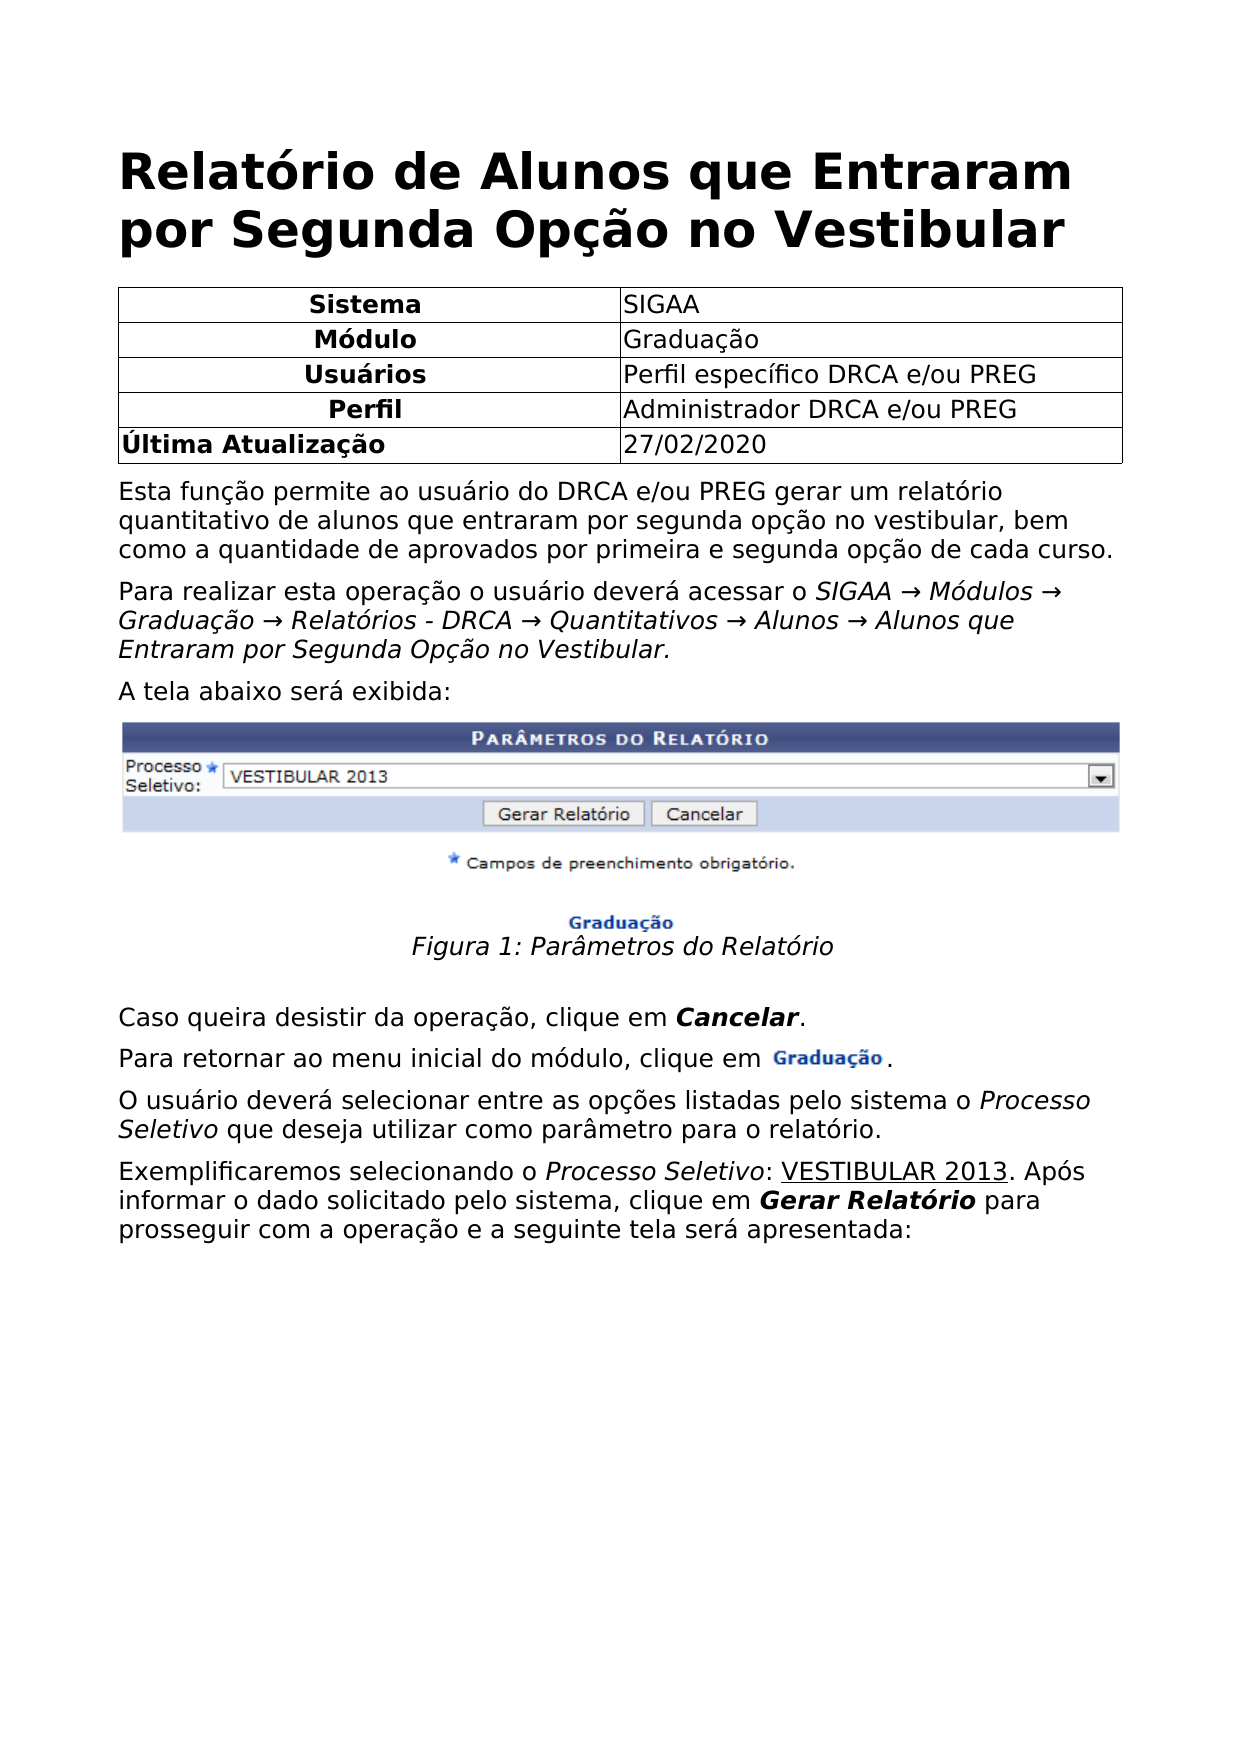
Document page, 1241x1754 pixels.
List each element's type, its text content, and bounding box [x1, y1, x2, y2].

table_cell Módulo [119, 323, 620, 357]
table_cell Última Atualização [119, 428, 620, 462]
subtitle Relatório de Alunos que Entraram por Segunda Opção no Vestibular [118, 143, 1122, 259]
table_cell 27/02/2020 [621, 428, 1122, 462]
text Caso queira desistir da operação, clique em Cancelar. [118, 1003, 1122, 1032]
table_cell Usuários [119, 358, 620, 392]
table_cell Graduação [621, 323, 1122, 357]
text O usuário deverá selecionar entre as opções listadas pelo sistema o Processo Seletivo que deseja utilizar como parâmetro para o relatório. [118, 1086, 1122, 1144]
text Exemplificaremos selecionando o Processo Seletivo: VESTIBULAR 2013. Após informar o dado solicitado pelo sistema, clique em Gerar Relatório para prosseguir com a operação e a seguinte tela será apresentada: [118, 1157, 1122, 1244]
text A tela abaixo será exibida: [118, 677, 1122, 706]
picture [118, 718, 1123, 932]
table_cell Perfil [119, 393, 620, 427]
table_cell Perfil específico DRCA e/ou PREG [621, 358, 1122, 392]
picture [770, 1048, 886, 1068]
text Figura 1: Parâmetros do Relatório [118, 932, 1122, 961]
table_header SIGAA [621, 288, 1122, 322]
text Esta função permite ao usuário do DRCA e/ou PREG gerar um relatório quantitativo de alunos que entraram por segunda opção no vestibular, bem como a quantidade de aprovados por primeira e segunda opção de cada curso. [118, 477, 1122, 565]
table_header Sistema [119, 288, 620, 322]
table_cell Administrador DRCA e/ou PREG [621, 393, 1122, 427]
text Para realizar esta operação o usuário deverá acessar o SIGAA → Módulos → Graduação → Relatórios - DRCA → Quantitativos → Alunos → Alunos que Entraram por Segunda Opção no Vestibular. [118, 577, 1122, 665]
text Para retornar ao menu inicial do módulo, clique em . [118, 1044, 1122, 1074]
